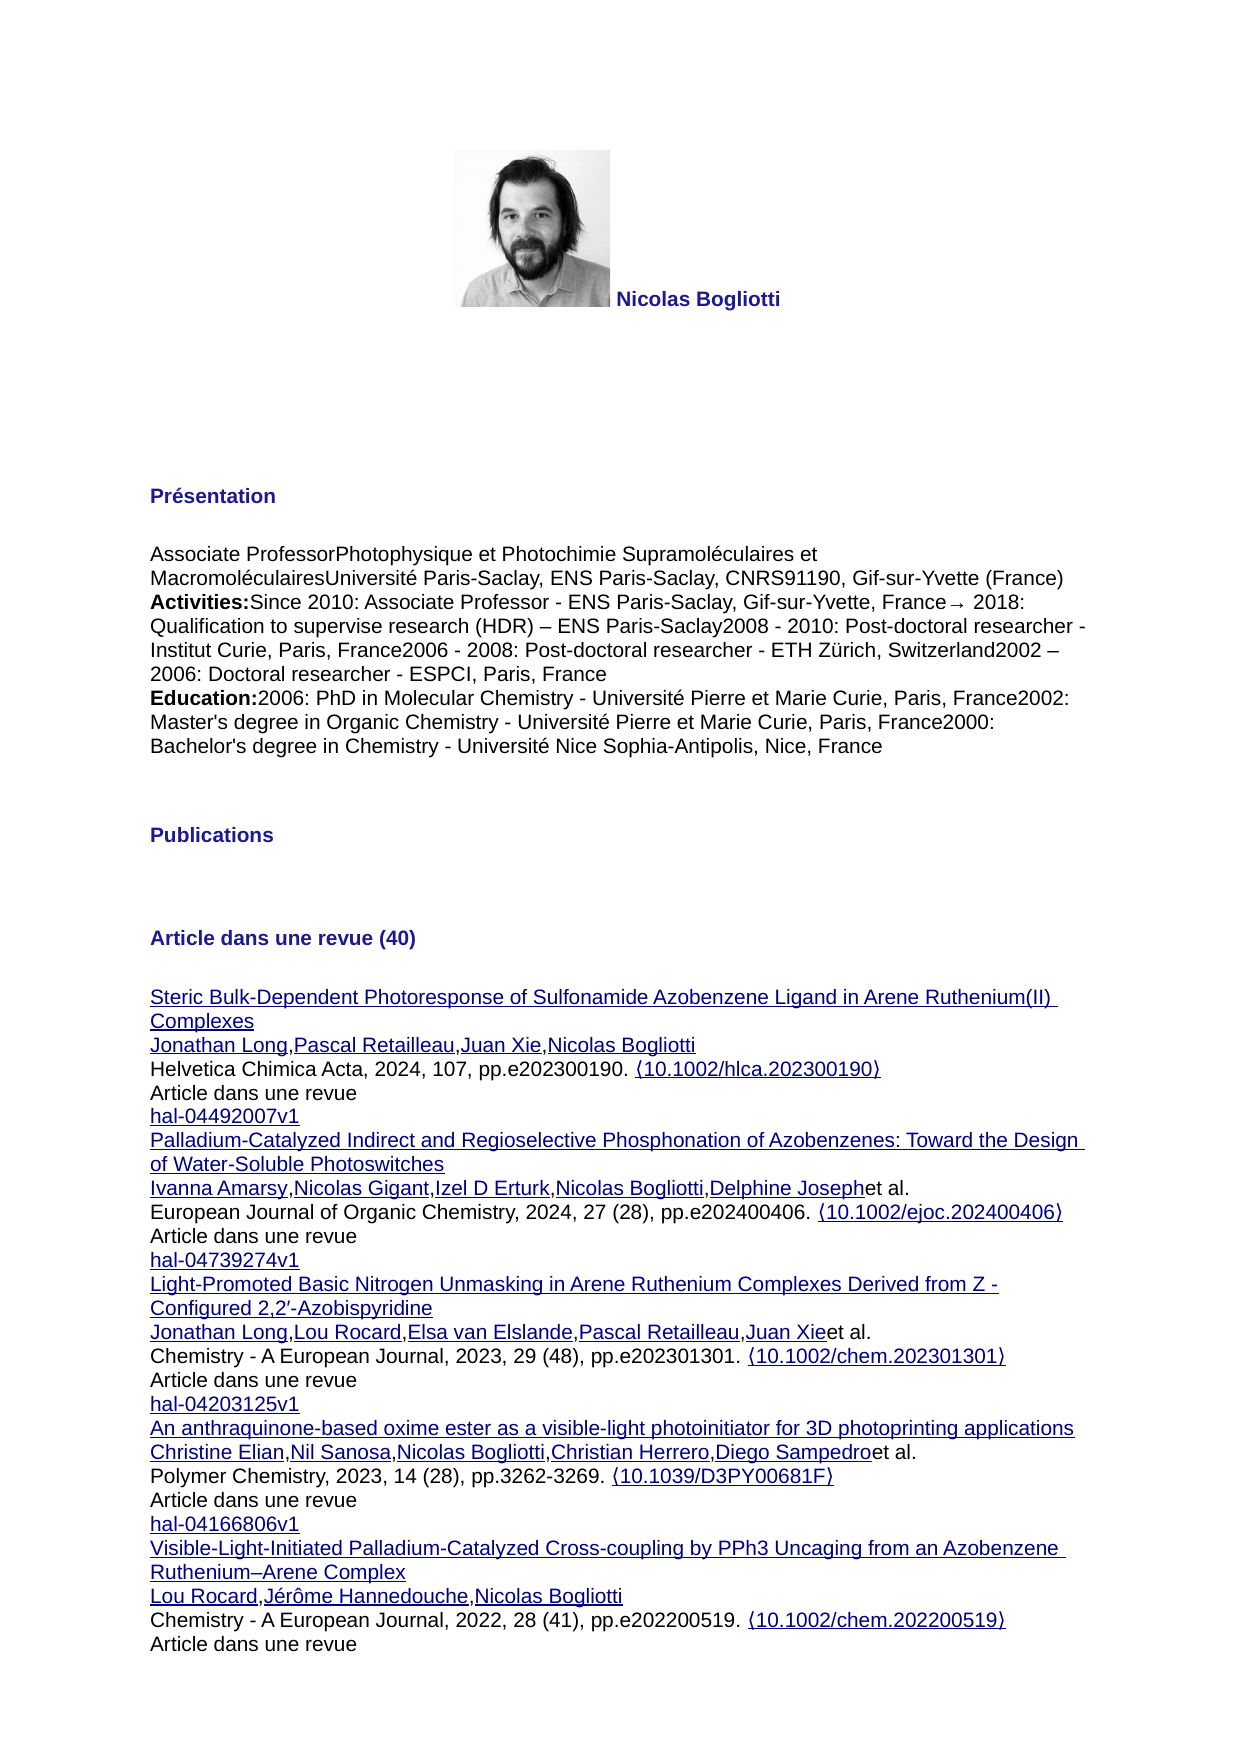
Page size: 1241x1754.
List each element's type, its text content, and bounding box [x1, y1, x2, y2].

subtitle Publications [150, 823, 1090, 847]
table_cell Visible‐Light‐Initiated Palladium‐Catalyzed Cross‐coupling by PPh3 Uncaging from an Azobenzene Ruthenium–Arene Complex Lou Rocard,Jérôme Hannedouche,Nicolas Bogliotti Chemistry - A European Journal, 2022, 28 (41), pp.e202200519. ⟨10.1002/chem.202200519⟩ Article dans une revue [150, 1536, 1090, 1655]
text Associate ProfessorPhotophysique et Photochimie Supramoléculaires et MacromoléculairesUniversité Paris-Saclay, ENS Paris-Saclay, CNRS91190, Gif-sur-Yvette (France) [150, 542, 1090, 590]
table_cell Palladium‐Catalyzed Indirect and Regioselective Phosphonation of Azobenzenes: Toward the Design of Water‐Soluble Photoswitches Ivanna Amarsy,Nicolas Gigant,Izel D Erturk,Nicolas Bogliotti,Delphine Josephet al. European Journal of Organic Chemistry, 2024, 27 (28), pp.e202400406. ⟨10.1002/ejoc.202400406⟩ Article dans une revue hal-04739274v1 [150, 1128, 1090, 1272]
subtitle Article dans une revue (40) [150, 926, 1090, 950]
text Education:2006: PhD in Molecular Chemistry - Université Pierre et Marie Curie, Paris, France2002: Master's degree in Organic Chemistry - Université Pierre et Marie Curie, Paris, France2000: Bachelor's degree in Chemistry - Université Nice Sophia-Antipolis, Nice, France [150, 686, 1090, 757]
table_header Steric Bulk‐Dependent Photoresponse of Sulfonamide Azobenzene Ligand in Arene Ruthenium(II) Complexes Jonathan Long,Pascal Retailleau,Juan Xie,Nicolas Bogliotti Helvetica Chimica Acta, 2024, 107, pp.e202300190. ⟨10.1002/hlca.202300190⟩ Article dans une revue hal-04492007v1 [150, 985, 1090, 1128]
table_cell An anthraquinone-based oxime ester as a visible-light photoinitiator for 3D photoprinting applications Christine Elian,Nil Sanosa,Nicolas Bogliotti,Christian Herrero,Diego Sampedroet al. Polymer Chemistry, 2023, 14 (28), pp.3262-3269. ⟨10.1039/D3PY00681F⟩ Article dans une revue hal-04166806v1 [150, 1416, 1090, 1536]
picture [454, 150, 611, 307]
text Activities:Since 2010: Associate Professor - ENS Paris-Saclay, Gif-sur-Yvette, France→ 2018: Qualification to supervise research (HDR) – ENS Paris-Saclay2008 - 2010: Post-doctoral researcher - Institut Curie, Paris, France2006 - 2008: Post-doctoral researcher - ETH Zürich, Switzerland2002 – 2006: Doctoral researcher - ESPCI, Paris, France [150, 590, 1090, 686]
subtitle Présentation [150, 483, 1090, 507]
subtitle Nicolas Bogliotti [150, 150, 1090, 311]
table_cell Light‐Promoted Basic Nitrogen Unmasking in Arene Ruthenium Complexes Derived from Z ‐Configured 2,2′‐Azobispyridine Jonathan Long,Lou Rocard,Elsa van Elslande,Pascal Retailleau,Juan Xieet al. Chemistry - A European Journal, 2023, 29 (48), pp.e202301301. ⟨10.1002/chem.202301301⟩ Article dans une revue hal-04203125v1 [150, 1272, 1090, 1416]
